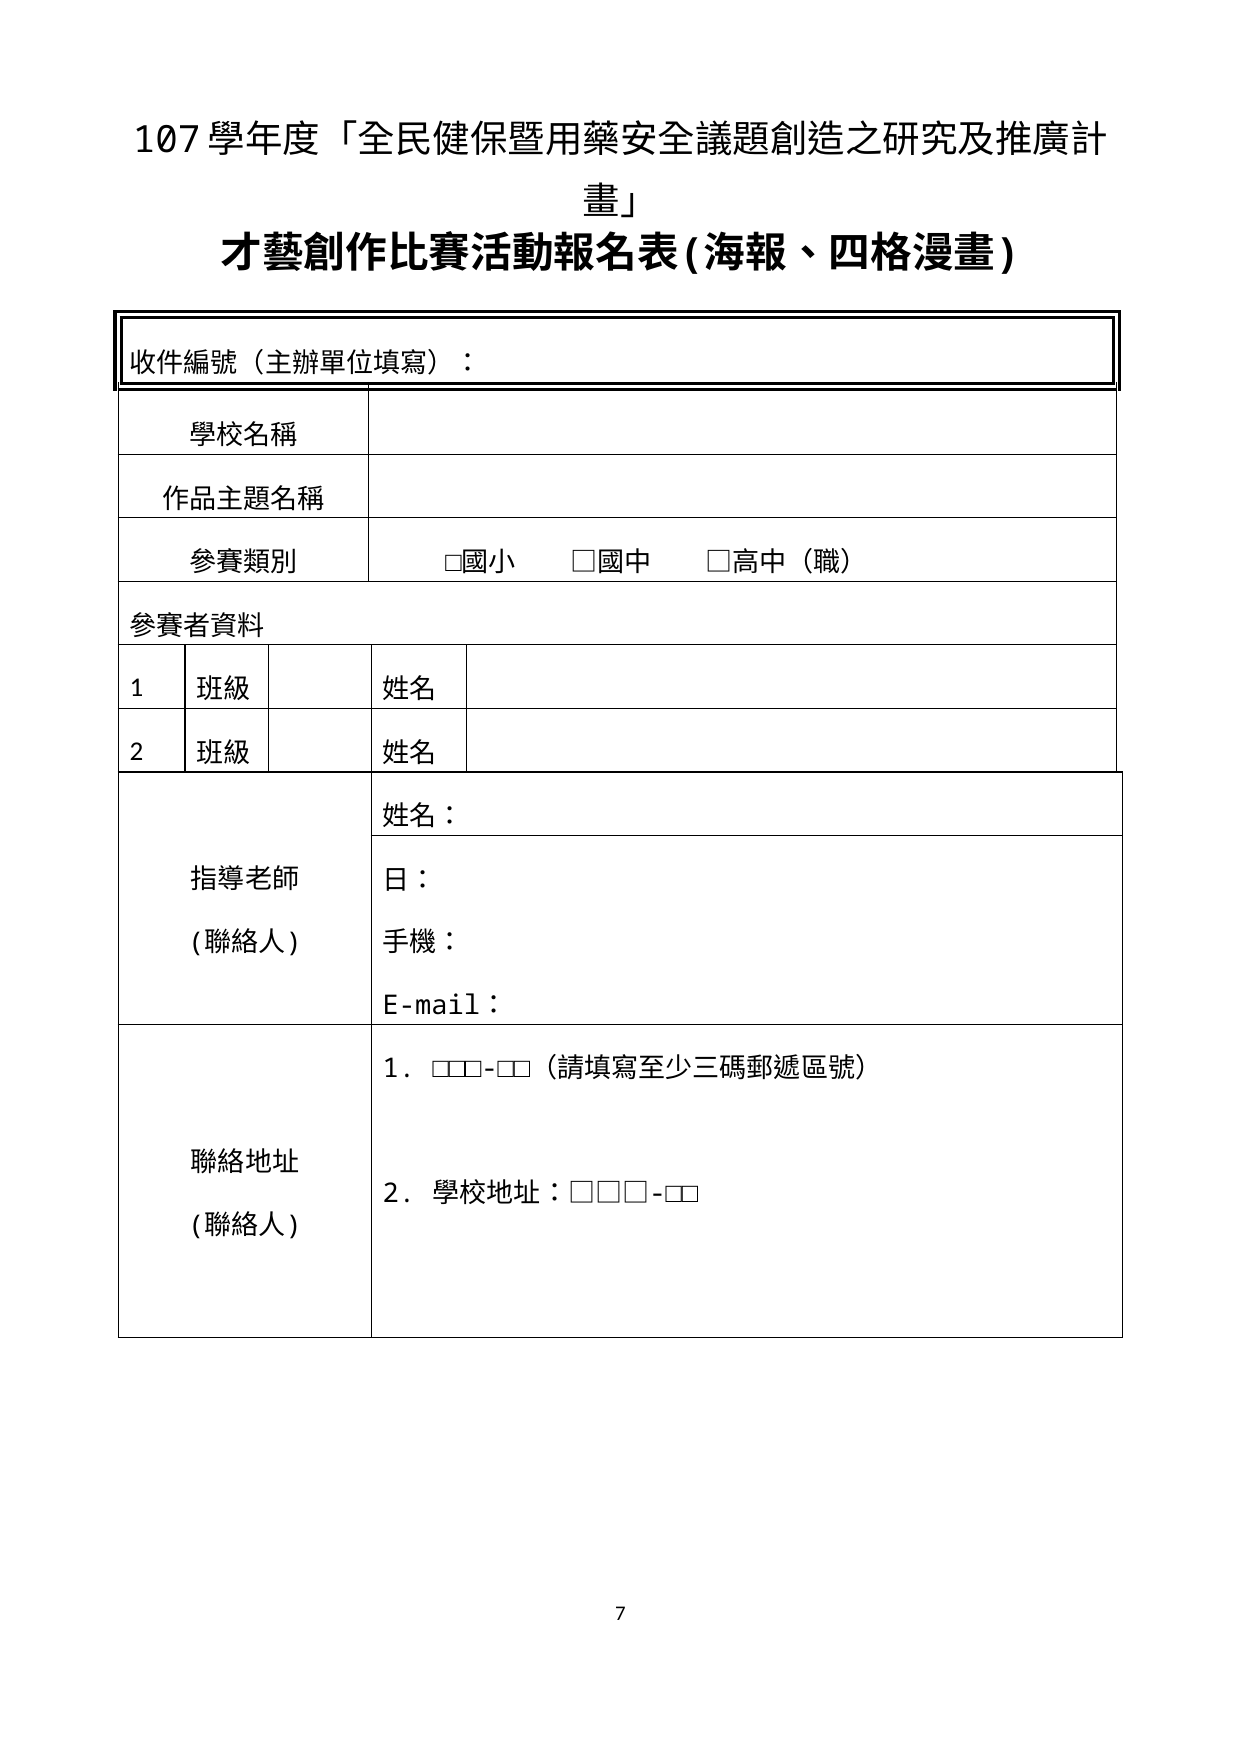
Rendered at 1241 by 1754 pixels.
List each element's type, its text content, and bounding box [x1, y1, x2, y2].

text 才藝創作比賽活動報名表(海報、四格漫畫) [118, 219, 1122, 280]
table_cell [467, 645, 1116, 708]
table_cell 班級 [186, 645, 268, 708]
table_cell □國小 □國中 □高中（職） [369, 518, 1116, 581]
table_header 收件編號（主辦單位填寫）： [118, 313, 1117, 382]
table_cell [269, 645, 371, 708]
table_cell [467, 709, 1116, 771]
table_cell 作品主題名稱 [119, 455, 368, 517]
table_cell [1117, 644, 1122, 708]
table_cell [369, 382, 1116, 388]
table_cell 姓名 [372, 645, 466, 708]
table_cell 1 [119, 645, 184, 708]
table_cell 日： 手機： E-mail： [372, 836, 1122, 1023]
table_cell [1117, 581, 1122, 644]
table_cell [269, 709, 371, 771]
table_cell 學校名稱 [119, 391, 368, 454]
table_cell [1117, 517, 1122, 581]
table_cell □□□-□□（請填寫至少三碼郵遞區號） 學校地址：□□□-□□ [372, 1025, 1122, 1337]
table_cell [119, 383, 368, 388]
table_cell 班級 [186, 709, 268, 771]
table_cell [1117, 708, 1122, 771]
text 107學年度「全民健保暨用藥安全議題創造之研究及推廣計畫」 [118, 94, 1122, 219]
table_cell [369, 455, 1116, 517]
table_cell 2 [119, 709, 184, 771]
table_cell 參賽類別 [119, 518, 368, 581]
table_cell [1117, 382, 1122, 454]
table_cell 聯絡地址 (聯絡人) [119, 1025, 371, 1337]
table_cell 姓名： [372, 773, 1122, 835]
table_cell [1117, 454, 1122, 517]
table_cell [369, 391, 1116, 454]
table_cell 參賽者資料 [119, 582, 1116, 644]
table_cell 指導老師 (聯絡人) [119, 773, 371, 1023]
table_cell 姓名 [372, 709, 466, 771]
